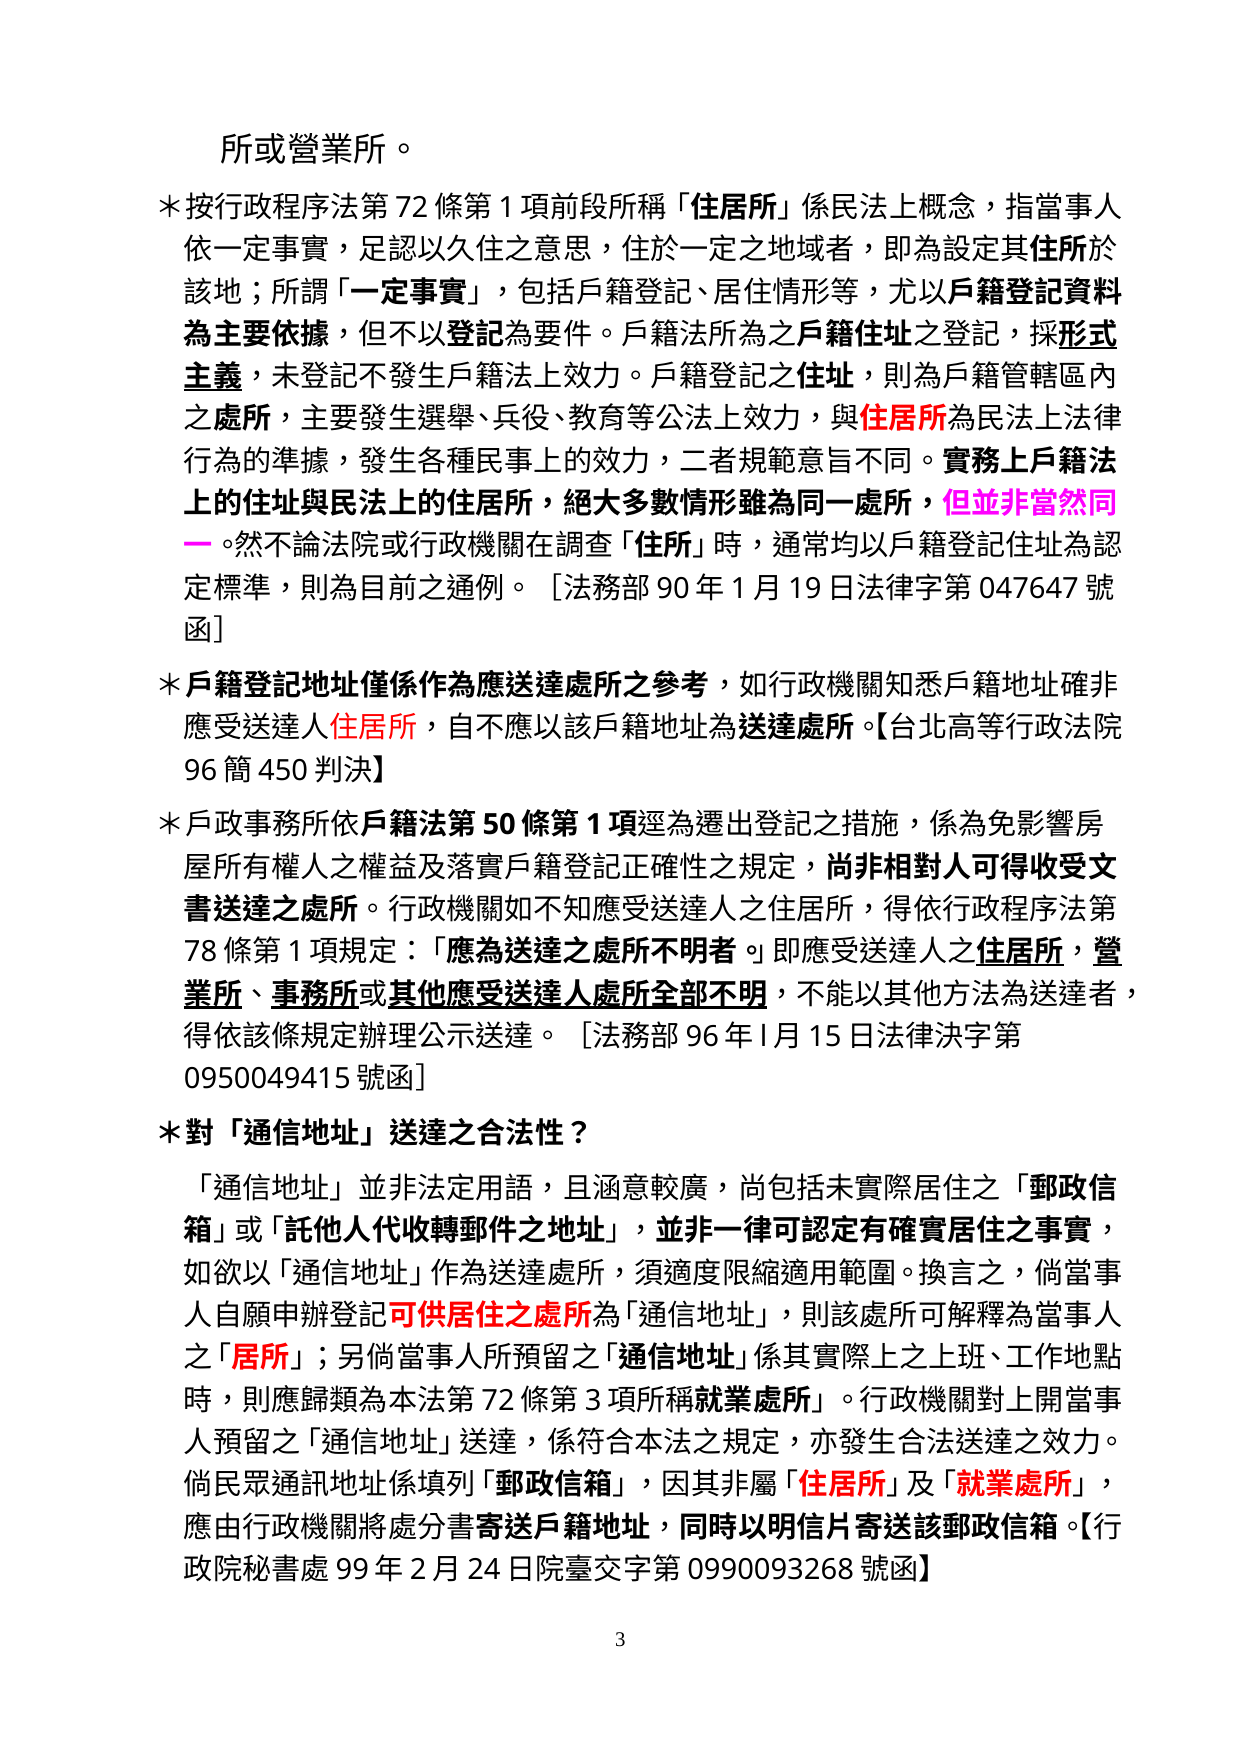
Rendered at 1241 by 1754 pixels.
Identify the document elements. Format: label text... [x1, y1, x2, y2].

text ＊戶籍登記地址僅係作為應送達處所之參考，如行政機關知悉戶籍地址確非應受送達人住居所，自不應以該戶籍地址為送達處所。【台北高等行政法院96簡450判決】 [156, 661, 1122, 788]
text ＊戶政事務所依戶籍法第50條第1項逕為遷出登記之措施，係為免影響房屋所有權人之權益及落實戶籍登記正確性之規定，尚非相對人可得收受文書送達之處所。行政機關如不知應受送達人之住居所，得依行政程序法第78條第1項規定：「應為送達之處所不明者。」即應受送達人之住居所，營業所、事務所或其他應受送達人處所全部不明，不能以其他方法為送達者，得依該條規定辦理公示送達。［法務部96年l月15日法律決字第0950049415號函］ [156, 801, 1122, 1097]
text 所或營業所。 [151, 123, 1122, 171]
text 「通信地址」並非法定用語，且涵意較廣，尚包括未實際居住之「郵政信箱」或「託他人代收轉郵件之地址」，並非一律可認定有確實居住之事實，如欲以「通信地址」作為送達處所，須適度限縮適用範圍。換言之，倘當事人自願申辦登記可供居住之處所為「通信地址」，則該處所可解釋為當事人之「居所」；另倘當事人所預留之「通信地址」係其實際上之上班、工作地點時，則應歸類為本法第72條第3項所稱就業處所」。行政機關對上開當事人預留之「通信地址」送達，係符合本法之規定，亦發生合法送達之效力。倘民眾通訊地址係填列「郵政信箱」，因其非屬「住居所」及「就業處所」，應由行政機關將處分書寄送戶籍地址，同時以明信片寄送該郵政信箱。【行政院秘書處99年2月24日院臺交字第0990093268號函】 [184, 1165, 1122, 1588]
text ＊對「通信地址」送達之合法性？ [156, 1110, 1122, 1152]
text ＊按行政程序法第72條第1項前段所稱「住居所」係民法上概念，指當事人依一定事實，足認以久住之意思，住於一定之地域者，即為設定其住所於該地；所謂「一定事實」，包括戶籍登記、居住情形等，尤以戶籍登記資料為主要依據，但不以登記為要件。戶籍法所為之戶籍住址之登記，採形式主義，未登記不發生戶籍法上效力。戶籍登記之住址，則為戶籍管轄區內之處所，主要發生選舉、兵役、教育等公法上效力，與住居所為民法上法律行為的準據，發生各種民事上的效力，二者規範意旨不同。實務上戶籍法上的住址與民法上的住居所，絕大多數情形雖為同一處所，但並非當然同一。然不論法院或行政機關在調查「住所」時，通常均以戶籍登記住址為認定標準，則為目前之通例。［法務部90年1月19日法律字第047647號函］ [156, 183, 1122, 649]
